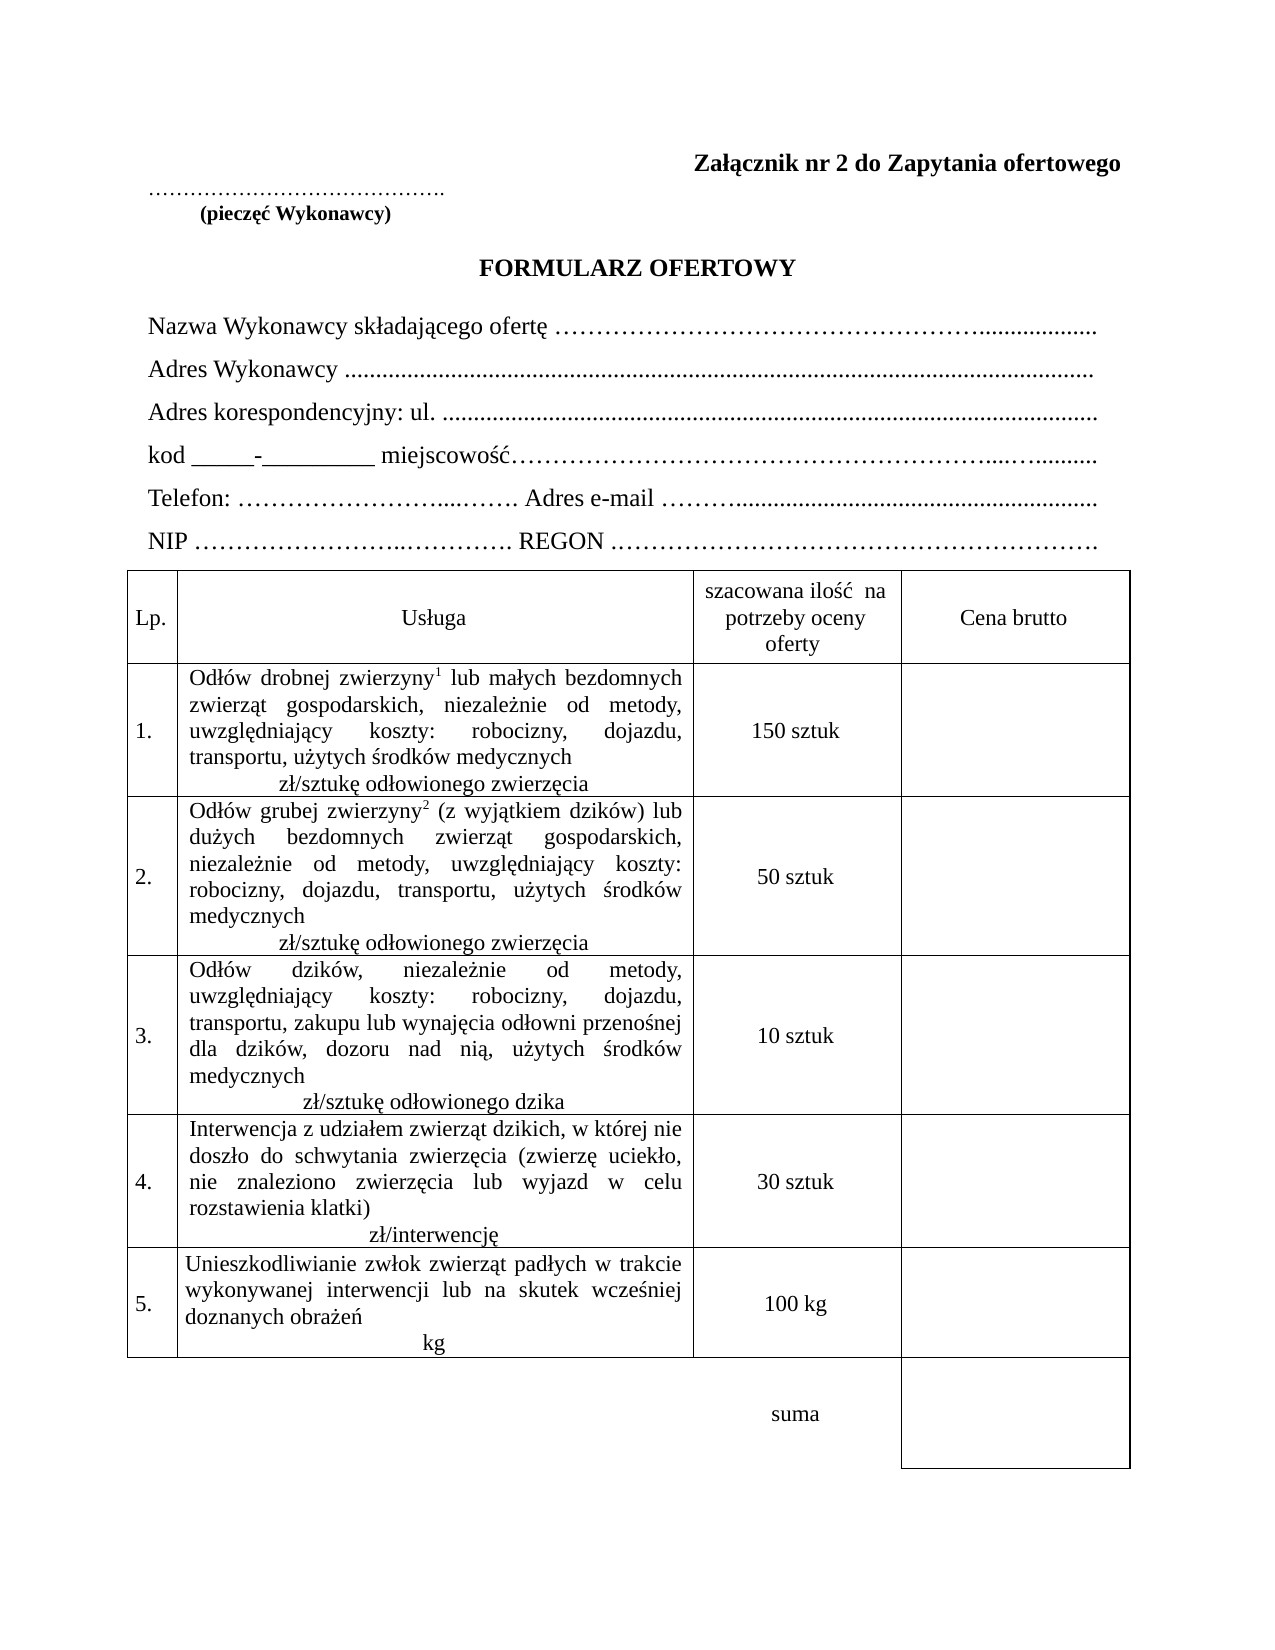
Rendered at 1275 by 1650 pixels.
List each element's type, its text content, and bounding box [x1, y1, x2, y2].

text Adres Wykonawcy ........................................................................................................................ [148, 354, 1127, 383]
table_cell [902, 664, 1129, 796]
table_cell [902, 956, 1129, 1114]
subtitle Załącznik nr 2 do Zapytania ofertowego [148, 148, 1127, 176]
table_header Cena brutto [902, 571, 1129, 663]
table_cell [902, 1115, 1129, 1247]
table_cell Interwencja z udziałem zwierząt dzikich, w której nie doszło do schwytania zwierzęcia (zwierzę uciekło, nie znaleziono zwierzęcia lub wyjazd w celu rozstawienia klatki) zł/interwencję [178, 1115, 693, 1247]
table_header szacowana ilość na potrzeby oceny oferty [694, 571, 901, 663]
table_cell [128, 797, 177, 955]
table_cell [902, 1358, 1129, 1467]
table_cell [128, 1358, 178, 1467]
table_cell [128, 956, 177, 1114]
table_cell [128, 1115, 177, 1247]
text Nazwa Wykonawcy składającego ofertę ……………………………………………................... [148, 311, 1127, 339]
table_cell 100 kg [694, 1248, 901, 1357]
table_cell Odłów grubej zwierzyny2 (z wyjątkiem dzików) lub dużych bezdomnych zwierząt gospodarskich, niezależnie od metody, uwzględniający koszty: robocizny, dojazdu, transportu, użytych środków medycznych zł/sztukę odłowionego zwierzęcia [178, 797, 693, 955]
table_cell [902, 797, 1129, 955]
table_cell Odłów dzików, niezależnie od metody, uwzględniający koszty: robocizny, dojazdu, transportu, zakupu lub wynajęcia odłowni przenośnej dla dzików, dozoru nad nią, użytych środków medycznych zł/sztukę odłowionego dzika [178, 956, 693, 1114]
table_cell [128, 664, 177, 796]
table_cell [178, 1358, 694, 1467]
table_cell Odłów drobnej zwierzyny1 lub małych bezdomnych zwierząt gospodarskich, niezależnie od metody, uwzględniający koszty: robocizny, dojazdu, transportu, użytych środków medycznych zł/sztukę odłowionego zwierzęcia [178, 664, 693, 796]
table_cell 10 sztuk [694, 956, 901, 1114]
table_cell 50 sztuk [694, 797, 901, 955]
table_cell [128, 1248, 177, 1357]
text Telefon: ……………………....……. Adres e-mail ……….......................................................... [148, 483, 1127, 512]
table_cell Unieszkodliwianie zwłok zwierząt padłych w trakcie wykonywanej interwencji lub na skutek wcześniej doznanych obrażeń kg [178, 1248, 693, 1357]
table_header Lp. [128, 571, 177, 663]
table_cell suma [694, 1358, 901, 1467]
text ……………………………………. [148, 176, 1127, 200]
table_cell 150 sztuk [694, 664, 901, 796]
text NIP ……………………..…………. REGON .…………………………………………………. [148, 526, 1127, 555]
subtitle FORMULARZ OFERTOWY [148, 253, 1127, 282]
text Adres korespondencyjny: ul. ......................................................................................................... [148, 397, 1127, 426]
table_header Usługa [178, 571, 693, 663]
text (pieczęć Wykonawcy) [148, 200, 1127, 224]
table_cell 30 sztuk [694, 1115, 901, 1247]
table_cell [902, 1248, 1129, 1357]
text kod _____-_________ miejscowość…………………………………………………....….......... [148, 440, 1127, 469]
